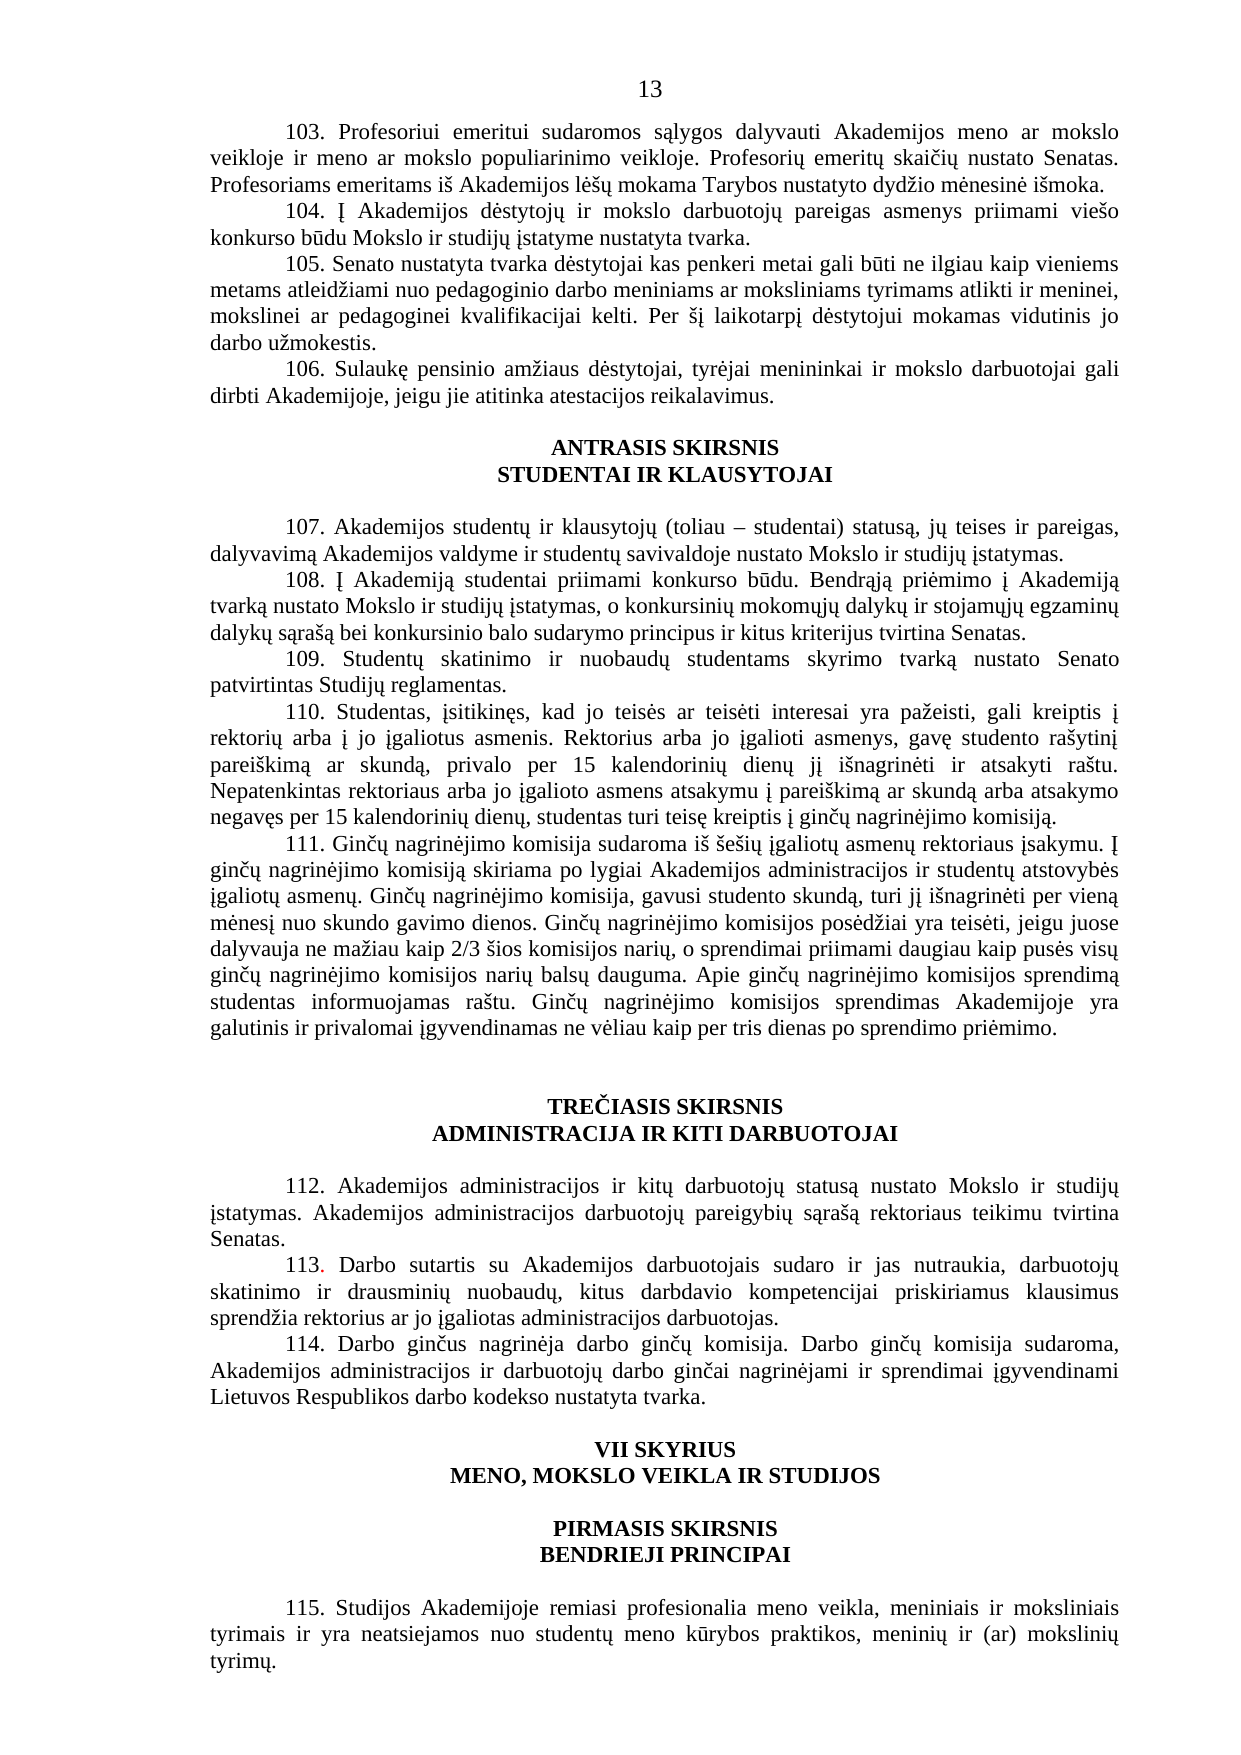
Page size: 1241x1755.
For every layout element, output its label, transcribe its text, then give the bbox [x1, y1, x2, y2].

text VII SKYRIUS [210, 1436, 1120, 1462]
text 104. Į Akademijos dėstytojų ir mokslo darbuotojų pareigas asmenys priimami viešo konkurso būdu Mokslo ir studijų įstatyme nustatyta tvarka. [210, 197, 1120, 250]
text PIRMASIS SKIRSNIS [210, 1515, 1120, 1541]
text ANTRASIS SKIRSNIS [210, 434, 1120, 461]
text 113. Darbo sutartis su Akademijos darbuotojais sudaro ir jas nutraukia, darbuotojų skatinimo ir drausminių nuobaudų, kitus darbdavio kompetencijai priskiriamus klausimus sprendžia rektorius ar jo įgaliotas administracijos darbuotojas. [210, 1251, 1120, 1330]
text 114. Darbo ginčus nagrinėja darbo ginčų komisija. Darbo ginčų komisija sudaroma, Akademijos administracijos ir darbuotojų darbo ginčai nagrinėjami ir sprendimai įgyvendinami Lietuvos Respublikos darbo kodekso nustatyta tvarka. [210, 1330, 1120, 1409]
text 110. Studentas, įsitikinęs, kad jo teisės ar teisėti interesai yra pažeisti, gali kreiptis į rektorių arba į jo įgaliotus asmenis. Rektorius arba jo įgalioti asmenys, gavę studento rašytinį pareiškimą ar skundą, privalo per 15 kalendorinių dienų jį išnagrinėti ir atsakyti raštu. Nepatenkintas rektoriaus arba jo įgalioto asmens atsakymu į pareiškimą ar skundą arba atsakymo negavęs per 15 kalendorinių dienų, studentas turi teisę kreiptis į ginčų nagrinėjimo komisiją. [210, 698, 1120, 830]
text 105. Senato nustatyta tvarka dėstytojai kas penkeri metai gali būti ne ilgiau kaip vieniems metams atleidžiami nuo pedagoginio darbo meniniams ar moksliniams tyrimams atlikti ir meninei, mokslinei ar pedagoginei kvalifikacijai kelti. Per šį laikotarpį dėstytojui mokamas vidutinis jo darbo užmokestis. [210, 250, 1120, 355]
text 111. Ginčų nagrinėjimo komisija sudaroma iš šešių įgaliotų asmenų rektoriaus įsakymu. Į ginčų nagrinėjimo komisiją skiriama po lygiai Akademijos administracijos ir studentų atstovybės įgaliotų asmenų. Ginčų nagrinėjimo komisija, gavusi studento skundą, turi jį išnagrinėti per vieną mėnesį nuo skundo gavimo dienos. Ginčų nagrinėjimo komisijos posėdžiai yra teisėti, jeigu juose dalyvauja ne mažiau kaip 2/3 šios komisijos narių, o sprendimai priimami daugiau kaip pusės visų ginčų nagrinėjimo komisijos narių balsų dauguma. Apie ginčų nagrinėjimo komisijos sprendimą studentas informuojamas raštu. Ginčų nagrinėjimo komisijos sprendimas Akademijoje yra galutinis ir privalomai įgyvendinamas ne vėliau kaip per tris dienas po sprendimo priėmimo. [210, 830, 1120, 1041]
text 112. Akademijos administracijos ir kitų darbuotojų statusą nustato Mokslo ir studijų įstatymas. Akademijos administracijos darbuotojų pareigybių sąrašą rektoriaus teikimu tvirtina Senatas. [210, 1172, 1120, 1251]
text MENO, MOKSLO VEIKLA IR STUDIJOS [210, 1462, 1120, 1488]
text ADMINISTRACIJA IR KITI DARBUOTOJAI [210, 1119, 1120, 1146]
text 103. Profesoriui emeritui sudaromos sąlygos dalyvauti Akademijos meno ar mokslo veikloje ir meno ar mokslo populiarinimo veikloje. Profesorių emeritų skaičių nustato Senatas. Profesoriams emeritams iš Akademijos lėšų mokama Tarybos nustatyto dydžio mėnesinė išmoka. [210, 118, 1120, 197]
text 107. Akademijos studentų ir klausytojų (toliau – studentai) statusą, jų teises ir pareigas, dalyvavimą Akademijos valdyme ir studentų savivaldoje nustato Mokslo ir studijų įstatymas. [210, 513, 1120, 566]
text BENDRIEJI PRINCIPAI [210, 1541, 1120, 1568]
text TREČIASIS SKIRSNIS [210, 1093, 1120, 1119]
text 108. Į Akademiją studentai priimami konkurso būdu. Bendrąją priėmimo į Akademiją tvarką nustato Mokslo ir studijų įstatymas, o konkursinių mokomųjų dalykų ir stojamųjų egzaminų dalykų sąrašą bei konkursinio balo sudarymo principus ir kitus kriterijus tvirtina Senatas. [210, 566, 1120, 645]
text 106. Sulaukę pensinio amžiaus dėstytojai, tyrėjai menininkai ir mokslo darbuotojai gali dirbti Akademijoje, jeigu jie atitinka atestacijos reikalavimus. [210, 355, 1120, 408]
text 109. Studentų skatinimo ir nuobaudų studentams skyrimo tvarką nustato Senato patvirtintas Studijų reglamentas. [210, 645, 1120, 698]
text 115. Studijos Akademijoje remiasi profesionalia meno veikla, meniniais ir moksliniais tyrimais ir yra neatsiejamos nuo studentų meno kūrybos praktikos, meninių ir (ar) mokslinių tyrimų. [210, 1594, 1120, 1673]
text STUDENTAI IR KLAUSYTOJAI [210, 461, 1120, 487]
